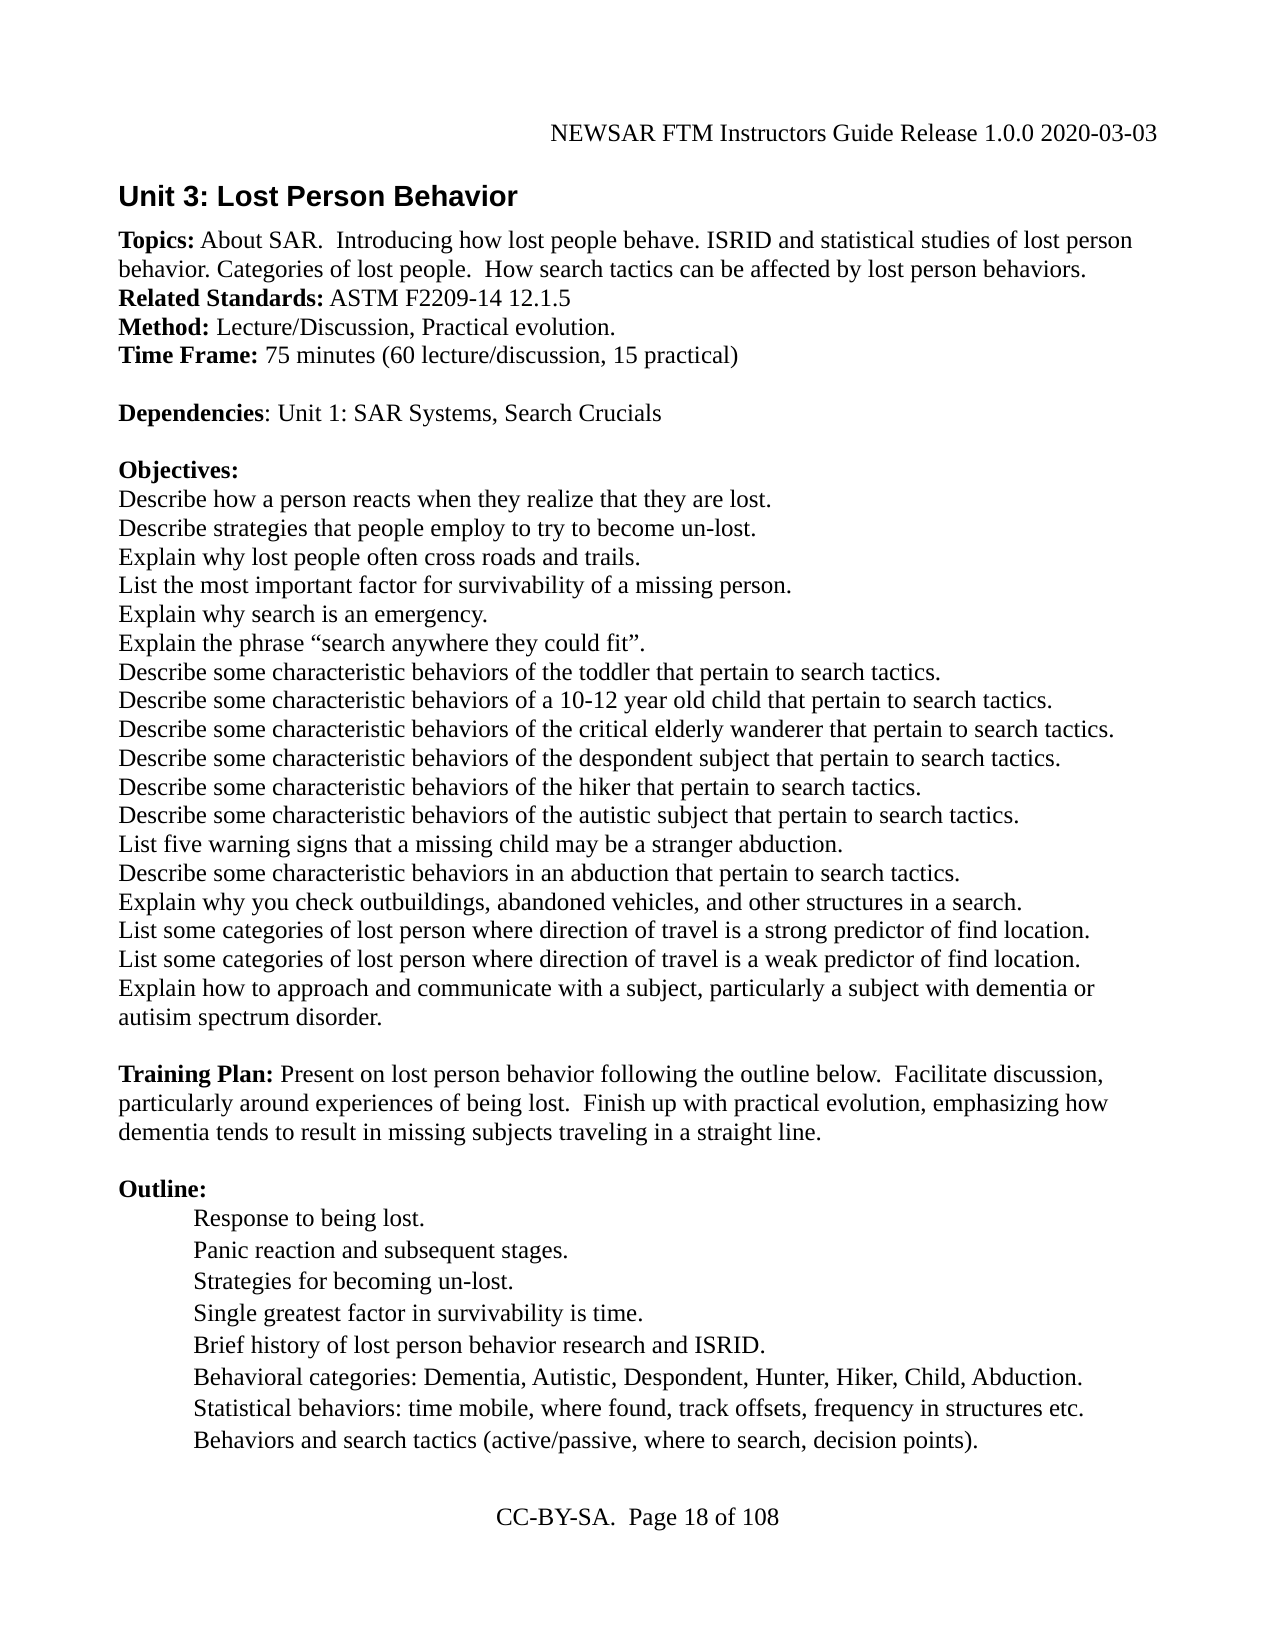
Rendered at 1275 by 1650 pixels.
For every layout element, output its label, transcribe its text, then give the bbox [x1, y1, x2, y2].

text Method: Lecture/Discussion, Practical evolution. [118, 312, 1157, 340]
text Outline: [118, 1174, 1157, 1203]
text Strategies for becoming un-lost. [193, 1266, 1157, 1295]
text Objectives: [118, 455, 1157, 484]
text Explain how to approach and communicate with a subject, particularly a subject with dementia or autisim spectrum disorder. [118, 973, 1157, 1030]
text Describe how a person reacts when they realize that they are lost. [118, 484, 1157, 513]
text List some categories of lost person where direction of travel is a strong predictor of find location. [118, 915, 1157, 944]
text Panic reaction and subsequent stages. [193, 1235, 1157, 1263]
subtitle Unit 3: Lost Person Behavior [118, 179, 1157, 213]
text Training Plan: Present on lost person behavior following the outline below. Facilitate discussion, particularly around experiences of being lost. Finish up with practical evolution, emphasizing how dementia tends to result in missing subjects traveling in a straight line. [118, 1059, 1157, 1145]
text Brief history of lost person behavior research and ISRID. [193, 1330, 1157, 1359]
text Explain why lost people often cross roads and trails. [118, 542, 1157, 570]
text Behavioral categories: Dementia, Autistic, Despondent, Hunter, Hiker, Child, Abduction. [193, 1362, 1157, 1391]
text List five warning signs that a missing child may be a stranger abduction. [118, 829, 1157, 858]
text Single greatest factor in survivability is time. [193, 1298, 1157, 1327]
text Describe some characteristic behaviors of the despondent subject that pertain to search tactics. [118, 743, 1157, 772]
text Describe some characteristic behaviors of the toddler that pertain to search tactics. [118, 657, 1157, 685]
text Describe some characteristic behaviors of the autistic subject that pertain to search tactics. [118, 800, 1157, 829]
text List some categories of lost person where direction of travel is a weak predictor of find location. [118, 944, 1157, 973]
text Response to being lost. [193, 1203, 1157, 1232]
text Dependencies: Unit 1: SAR Systems, Search Crucials [118, 398, 1157, 427]
text Describe some characteristic behaviors of the hiker that pertain to search tactics. [118, 772, 1157, 800]
text Explain why search is an emergency. [118, 599, 1157, 628]
text Explain why you check outbuildings, abandoned vehicles, and other structures in a search. [118, 887, 1157, 915]
text Describe strategies that people employ to try to become un-lost. [118, 513, 1157, 542]
text Statistical behaviors: time mobile, where found, track offsets, frequency in structures etc. [193, 1393, 1157, 1422]
text Describe some characteristic behaviors in an abduction that pertain to search tactics. [118, 858, 1157, 887]
text List the most important factor for survivability of a missing person. [118, 570, 1157, 599]
text Behaviors and search tactics (active/passive, where to search, decision points). [193, 1425, 1157, 1454]
text Related Standards: ASTM F2209-14 12.1.5 [118, 283, 1157, 312]
text Describe some characteristic behaviors of the critical elderly wanderer that pertain to search tactics. [118, 714, 1157, 743]
text Describe some characteristic behaviors of a 10-12 year old child that pertain to search tactics. [118, 685, 1157, 714]
text Time Frame: 75 minutes (60 lecture/discussion, 15 practical) [118, 340, 1157, 369]
text Topics: About SAR. Introducing how lost people behave. ISRID and statistical studies of lost person behavior. Categories of lost people. How search tactics can be affected by lost person behaviors. [118, 225, 1157, 283]
text Explain the phrase “search anywhere they could fit”. [118, 628, 1157, 657]
